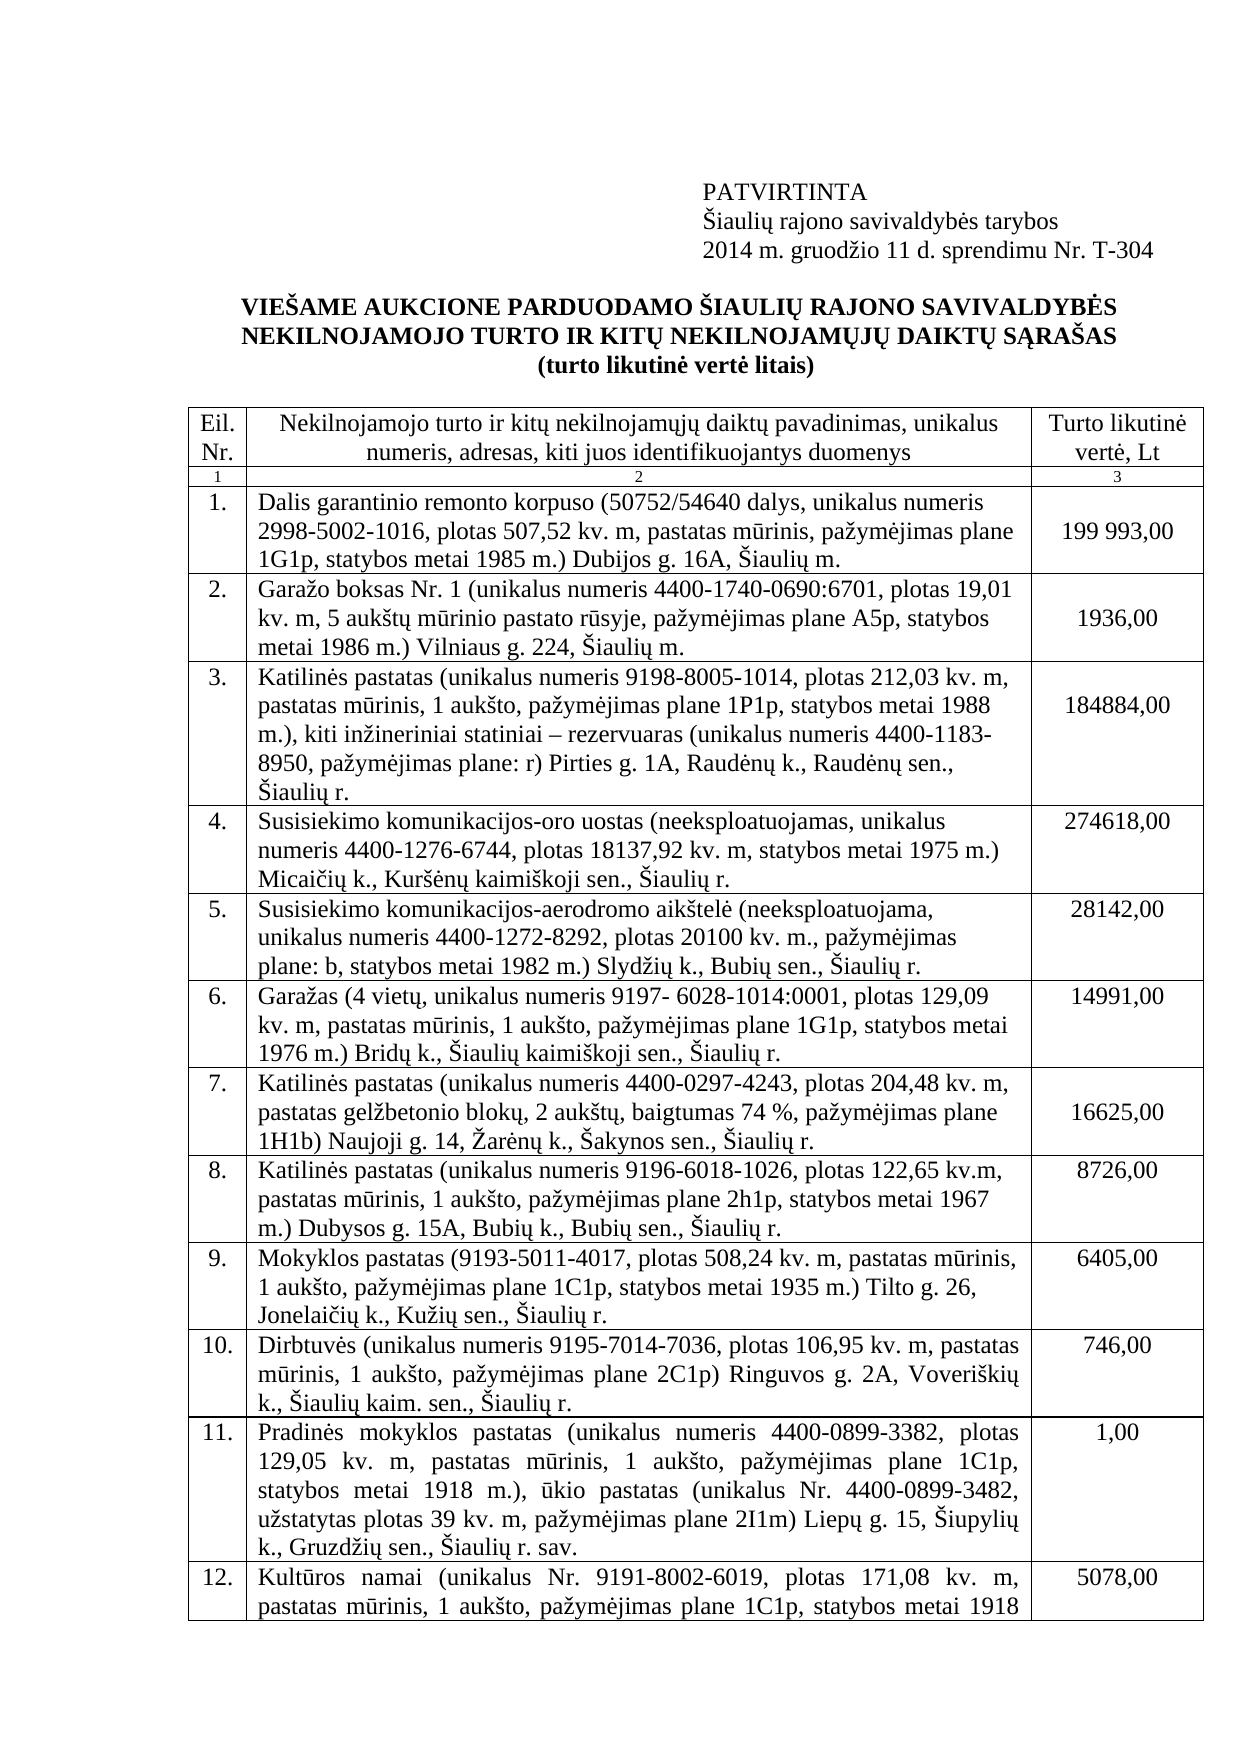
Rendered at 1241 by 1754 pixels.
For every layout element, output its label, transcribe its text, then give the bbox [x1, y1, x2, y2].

table_cell 11. [189, 1418, 246, 1561]
table_cell 10. [189, 1330, 246, 1416]
table_cell 1936,00 [1032, 574, 1203, 661]
table_cell 9. [189, 1243, 246, 1329]
table_header Turto likutinė vertė, Lt [1032, 408, 1203, 466]
text (turto likutinė vertė litais) [177, 350, 1181, 378]
table_cell 6. [189, 981, 246, 1067]
table_cell Susisiekimo komunikacijos-aerodromo aikštelė (neeksploatuojama, unikalus numeris 4400-1272-8292, plotas 20100 kv. m., pažymėjimas plane: b, statybos metai 1982 m.) Slydžių k., Bubių sen., Šiaulių r. [247, 894, 1031, 980]
text VIEŠAME AUKCIONE PARDUODAMO ŠIAULIŲ RAJONO SAVIVALDYBĖS NEKILNOJAMOJO TURTO IR KITŲ NEKILNOJAMŲJŲ DAIKTŲ SĄRAŠAS [177, 292, 1181, 350]
table_cell 2. [189, 574, 246, 661]
table_header Eil. Nr. [189, 408, 246, 466]
table_cell Kultūros namai (unikalus Nr. 9191-8002-6019, plotas 171,08 kv. m, pastatas mūrinis, 1 aukšto, pažymėjimas plane 1C1p, statybos metai 1918 [247, 1562, 1031, 1620]
text PATVIRTINTA [177, 177, 1181, 206]
table_cell 5078,00 [1032, 1562, 1203, 1620]
table_cell 3 [1032, 467, 1203, 486]
table_cell Katilinės pastatas (unikalus numeris 4400-0297-4243, plotas 204,48 kv. m, pastatas gelžbetonio blokų, 2 aukštų, baigtumas 74 %, pažymėjimas plane 1H1b) Naujoji g. 14, Žarėnų k., Šakynos sen., Šiaulių r. [247, 1068, 1031, 1154]
table_cell 28142,00 [1032, 894, 1203, 980]
table_cell 746,00 [1032, 1330, 1203, 1416]
table_cell 3. [189, 662, 246, 805]
table_cell 6405,00 [1032, 1243, 1203, 1329]
table_cell 7. [189, 1068, 246, 1154]
table_cell 1,00 [1032, 1418, 1203, 1561]
table_cell 274618,00 [1032, 806, 1203, 893]
table_cell Mokyklos pastatas (9193-5011-4017, plotas 508,24 kv. m, pastatas mūrinis, 1 aukšto, pažymėjimas plane 1C1p, statybos metai 1935 m.) Tilto g. 26, Jonelaičių k., Kužių sen., Šiaulių r. [247, 1243, 1031, 1329]
table_cell Katilinės pastatas (unikalus numeris 9198-8005-1014, plotas 212,03 kv. m, pastatas mūrinis, 1 aukšto, pažymėjimas plane 1P1p, statybos metai 1988 m.), kiti inžineriniai statiniai – rezervuaras (unikalus numeris 4400-1183-8950, pažymėjimas plane: r) Pirties g. 1A, Raudėnų k., Raudėnų sen., Šiaulių r. [247, 662, 1031, 805]
table_cell Pradinės mokyklos pastatas (unikalus numeris 4400-0899-3382, plotas 129,05 kv. m, pastatas mūrinis, 1 aukšto, pažymėjimas plane 1C1p, statybos metai 1918 m.), ūkio pastatas (unikalus Nr. 4400-0899-3482, užstatytas plotas 39 kv. m, pažymėjimas plane 2I1m) Liepų g. 15, Šiupylių k., Gruzdžių sen., Šiaulių r. sav. [247, 1418, 1031, 1561]
table_cell Garažas (4 vietų, unikalus numeris 9197- 6028-1014:0001, plotas 129,09 kv. m, pastatas mūrinis, 1 aukšto, pažymėjimas plane 1G1p, statybos metai 1976 m.) Bridų k., Šiaulių kaimiškoji sen., Šiaulių r. [247, 981, 1031, 1067]
table_cell 1. [189, 487, 246, 573]
table_cell Susisiekimo komunikacijos-oro uostas (neeksploatuojamas, unikalus numeris 4400-1276-6744, plotas 18137,92 kv. m, statybos metai 1975 m.) Micaičių k., Kuršėnų kaimiškoji sen., Šiaulių r. [247, 806, 1031, 893]
text 2014 m. gruodžio 11 d. sprendimu Nr. T-304 [702, 235, 1181, 263]
table_cell 2 [247, 467, 1031, 486]
table_cell 14991,00 [1032, 981, 1203, 1067]
table_cell 184884,00 [1032, 662, 1203, 805]
table_cell 4. [189, 806, 246, 893]
table_cell Katilinės pastatas (unikalus numeris 9196-6018-1026, plotas 122,65 kv.m, pastatas mūrinis, 1 aukšto, pažymėjimas plane 2h1p, statybos metai 1967 m.) Dubysos g. 15A, Bubių k., Bubių sen., Šiaulių r. [247, 1156, 1031, 1242]
text Šiaulių rajono savivaldybės tarybos [177, 206, 1181, 235]
table_cell 8726,00 [1032, 1156, 1203, 1242]
table_cell Dalis garantinio remonto korpuso (50752/54640 dalys, unikalus numeris 2998-5002-1016, plotas 507,52 kv. m, pastatas mūrinis, pažymėjimas plane 1G1p, statybos metai 1985 m.) Dubijos g. 16A, Šiaulių m. [247, 487, 1031, 573]
table_cell 12. [189, 1562, 246, 1620]
table_cell 1 [189, 467, 246, 486]
table_header Nekilnojamojo turto ir kitų nekilnojamųjų daiktų pavadinimas, unikalus numeris, adresas, kiti juos identifikuojantys duomenys [247, 408, 1031, 466]
table_cell 16625,00 [1032, 1068, 1203, 1154]
table_cell Dirbtuvės (unikalus numeris 9195-7014-7036, plotas 106,95 kv. m, pastatas mūrinis, 1 aukšto, pažymėjimas plane 2C1p) Ringuvos g. 2A, Voveriškių k., Šiaulių kaim. sen., Šiaulių r. [247, 1330, 1031, 1416]
table_cell 8. [189, 1156, 246, 1242]
table_cell 5. [189, 894, 246, 980]
table_cell 199 993,00 [1032, 487, 1203, 573]
table_cell Garažo boksas Nr. 1 (unikalus numeris 4400-1740-0690:6701, plotas 19,01 kv. m, 5 aukštų mūrinio pastato rūsyje, pažymėjimas plane A5p, statybos metai 1986 m.) Vilniaus g. 224, Šiaulių m. [247, 574, 1031, 661]
